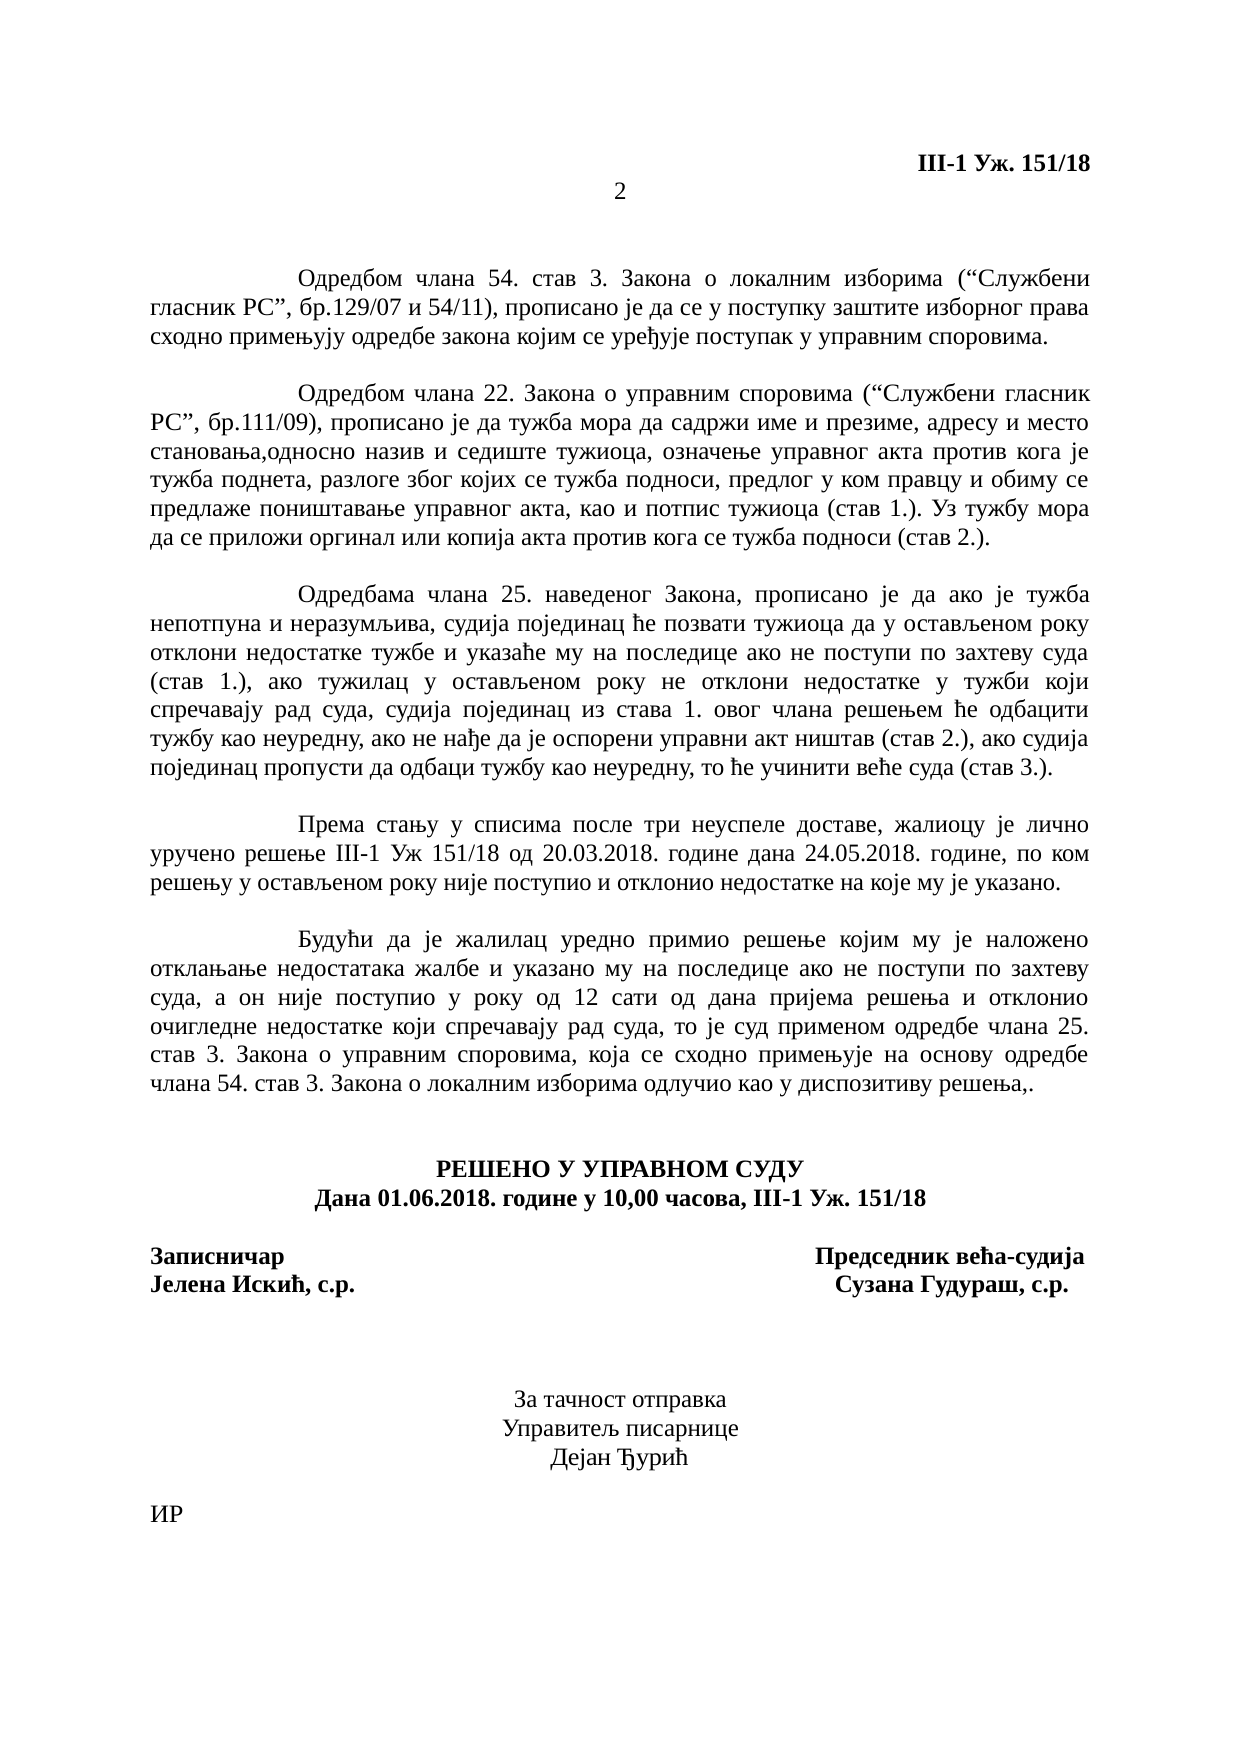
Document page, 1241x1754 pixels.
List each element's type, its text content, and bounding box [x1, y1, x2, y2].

text Према стању у списима после три неуспеле доставе, жалиоцу је лично уручено решење III-1 Уж 151/18 од 20.03.2018. године дана 24.05.2018. године, по ком решењу у остављеном року није поступио и отклонио недостатке на које му је указано. [150, 809, 1090, 896]
text За тачност отправка [150, 1384, 1090, 1413]
text Одредбама члана 25. наведеног Закона, прописано је да ако је тужба непотпуна и неразумљива, судија појединац ће позвати тужиоца да у остављеном року отклони недостатке тужбе и указаће му на последице ако не поступи по захтеву суда (став 1.), ако тужилац у остављеном року не отклони недостатке у тужби који спречавају рад суда, судија појединац из става 1. овог члана решењем ће одбацити тужбу као неуредну, ако не нађе да је оспорени управни акт ништав (став 2.), ако судија појединац пропусти да одбаци тужбу као неуредну, то ће учинити веће суда (став 3.). [150, 579, 1090, 781]
text Одредбом члана 54. став 3. Закона о локалним изборима (“Службени гласник РС”, бр.129/07 и 54/11), прописано је да се у поступку заштите изборног права сходно примењују одредбе закона којим се уређује поступак у управним споровима. [150, 263, 1090, 349]
text РЕШЕНО У УПРАВНОМ СУДУ [150, 1154, 1090, 1183]
text Јелена Искић, с.р. Сузана Гудураш, с.р. [150, 1269, 1090, 1298]
text Одредбом члана 22. Закона о управним споровима (“Службени гласник РС”, бр.111/09), прописано је да тужба мора да садржи име и презиме, адресу и место становања,односно назив и седиште тужиоца, означење управног акта против кога је тужба поднета, разлоге због којих се тужба подноси, предлог у ком правцу и обиму се предлаже поништавање управног акта, као и потпис тужиоца (став 1.). Уз тужбу мора да се приложи оргинал или копија акта против кога се тужба подноси (став 2.). [150, 378, 1090, 551]
text Будући да је жалилац уредно примио решење којим му је наложено отклањање недостатака жалбе и указано му на последице ако не поступи по захтеву суда, а он није поступио у року од 12 сати од дана пријема решења и отклонио очигледне недостатке који спречавају рад суда, то је суд применом одредбе члана 25. став 3. Закона о управним споровима, која се сходно примењује на основу одредбе члана 54. став 3. Закона о локалним изборима одлучио као у диспозитиву решења,. [150, 924, 1090, 1097]
text Управитељ писарнице [150, 1413, 1090, 1442]
text Записничар Председник већа-судија [150, 1241, 1090, 1269]
text Дејан Ђурић [150, 1442, 1089, 1471]
text ИР [150, 1499, 1089, 1528]
text Дана 01.06.2018. године у 10,00 часова, III-1 Уж. 151/18 [150, 1183, 1090, 1212]
